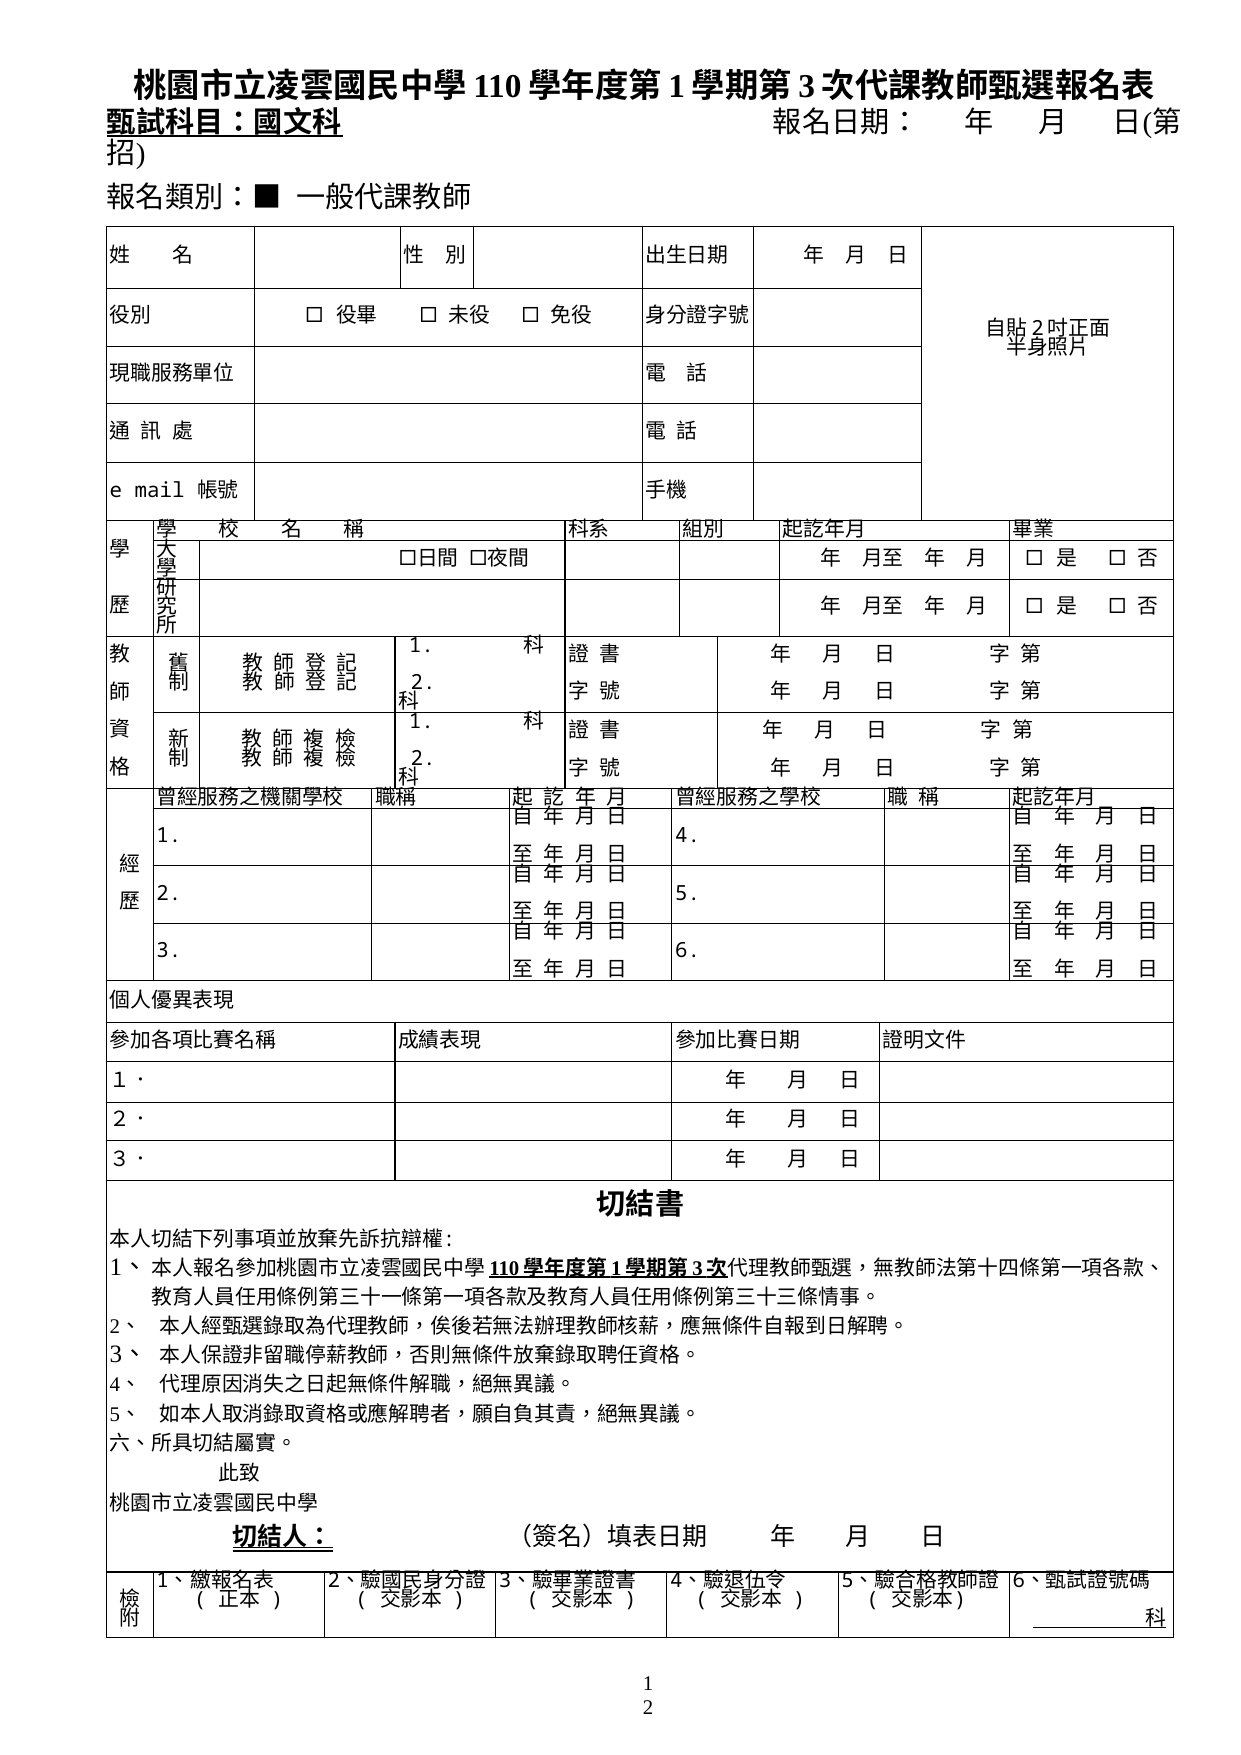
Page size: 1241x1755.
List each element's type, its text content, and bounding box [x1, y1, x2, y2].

table_cell 日間 夜間 [200, 541, 564, 579]
table_cell 1. [154, 809, 371, 865]
table_cell 年 月至 年 月 [780, 580, 1009, 636]
table_cell 繳報名表 ( 正本 ) [154, 1573, 324, 1637]
table_cell 舊 制 [154, 637, 199, 712]
table_cell 自 年 月 日 至 年 月 日 [510, 924, 671, 980]
table_cell 組別 [680, 521, 779, 540]
text 報名類別：■ 一般代課教師 [106, 182, 1181, 213]
table_cell 教 師 登 記 教 師 登 記 [200, 637, 394, 712]
table_cell 現職服務單位 [107, 347, 254, 403]
table_cell [255, 463, 642, 520]
table_cell [885, 809, 1009, 865]
table_cell 2. [154, 866, 371, 922]
table_cell 5、驗合格教師證 ( 交影本) [839, 1573, 1009, 1637]
table_cell 參加各項比賽名稱 [107, 1023, 394, 1061]
table_cell 6. [672, 924, 884, 980]
table_cell 檢 附 [107, 1573, 153, 1637]
table_cell 起訖年月 [1010, 789, 1021, 808]
table_cell 年 月 日 [672, 1062, 879, 1102]
table_cell 通 訊 處 [107, 404, 254, 462]
table_cell 起訖年月 [780, 521, 1009, 540]
table_cell  役畢  未役  免役 [255, 289, 642, 346]
table_cell 年 月 日 [672, 1141, 879, 1180]
table_cell [754, 289, 921, 346]
table_cell [680, 541, 779, 579]
table_cell 自 年 月 日 至 年 月 日 [510, 866, 671, 922]
table_cell 3. [154, 924, 371, 980]
table_cell 參加比賽日期 [672, 1023, 879, 1061]
table_cell １． [107, 1062, 394, 1102]
table_cell [255, 404, 642, 462]
table_cell 5. [672, 866, 884, 922]
table_cell [754, 404, 921, 462]
table_cell 教 師 複 檢 教 師 複 檢 [200, 713, 394, 788]
table_cell [754, 347, 921, 403]
table_cell 手機 [643, 463, 753, 520]
table_cell 電 話 [643, 404, 753, 462]
table_cell ２． [107, 1103, 394, 1140]
table_cell 年 月 日 [672, 1103, 879, 1140]
table_cell 大 學 [154, 541, 199, 579]
table_cell 起 訖 年 月 [510, 789, 521, 808]
table_cell 4. [672, 809, 884, 865]
table_cell [566, 580, 679, 636]
table_cell 切結書 本人切結下列事項並放棄先訴抗辯權: 本人報名參加桃園市立凌雲國民中學110學年度第1學期第3次代理教師甄選，無教師法第十四條第一項各款、教育人員任用條例第三十一條第一項各款及教育人員任用條例第三十三條情事。 本人經甄選錄取為代理教師，俟後若無法辦理教師核薪，應無條件自報到日解聘。 本人保證非留職停薪教師，否則無條件放棄錄取聘任資格。 代理原因消失之日起無條件解職，絕無異議。 如本人取消錄取資格或應解聘者，願自負其責，絕無異議。 六、所具切結屬實。 此致 桃園市立凌雲國民中學 切結人： （簽名）填表日期 年 月 日 [107, 1181, 1173, 1571]
table_cell 個人優異表現 [107, 981, 1173, 1022]
table_cell 3、驗畢業證書 ( 交影本 ) [496, 1573, 666, 1637]
table_header 自貼2吋正面 半身照片 [922, 227, 1173, 520]
table_cell 自 年 月 日 至 年 月 日 [1010, 809, 1173, 865]
table_header 出生日期 [643, 227, 753, 287]
table_cell 2、驗國民身分證 ( 交影本 ) [325, 1573, 495, 1637]
table_cell [200, 580, 564, 636]
table_cell 身分證字號 [643, 289, 753, 346]
table_cell 電 話 [643, 347, 753, 403]
text 甄試科目：國文科 報名日期： 年 月 日(第 招) [106, 107, 1181, 170]
table_cell [680, 580, 779, 636]
table_cell ３． [107, 1141, 394, 1180]
table_header [255, 227, 400, 287]
table_cell [396, 1103, 671, 1140]
table_cell [372, 809, 509, 865]
table_cell 曾經服務之機關學校 [154, 789, 371, 808]
table_cell [880, 1103, 1173, 1140]
table_header [474, 227, 642, 287]
table_cell 成績表現 [396, 1023, 671, 1061]
table_cell [372, 866, 509, 922]
table_cell 年 月 日 字 第 年 月 日 字 第 [718, 637, 1173, 712]
table_cell 6、甄試證號碼 科 [1010, 1573, 1173, 1637]
table_cell [880, 1141, 1173, 1180]
table_cell 證明文件 [880, 1023, 1173, 1061]
table_cell [885, 866, 1009, 922]
table_header 姓 名 [107, 227, 254, 287]
table_cell 科系 [566, 521, 679, 540]
text 桃園市立凌雲國民中學110學年度第1學期第3次代課教師甄選報名表 [106, 59, 1181, 107]
table_cell 證 書 字 號 [566, 713, 717, 788]
table_cell [396, 1062, 671, 1102]
table_cell 起訖年月 [1019, 789, 1173, 808]
table_cell  是  否 [1010, 580, 1173, 636]
table_cell [880, 1062, 1173, 1102]
table_cell 研究所 [154, 580, 199, 636]
table_cell [885, 924, 1009, 980]
table_cell  是  否 [1010, 541, 1173, 579]
table_cell 經 歷 [107, 789, 153, 980]
table_cell 年 月至 年 月 [780, 541, 1009, 579]
table_cell 證 書 字 號 [566, 637, 717, 712]
table_cell 自 年 月 日 至 年 月 日 [510, 809, 671, 865]
table_cell [566, 541, 679, 579]
table_cell [372, 924, 509, 980]
table_cell 新 制 [154, 713, 199, 788]
table_cell e mail 帳號 [107, 463, 254, 520]
table_header 年 月 日 [754, 227, 921, 287]
table_cell 教 師 資 格 [107, 637, 153, 788]
table_cell 自 年 月 日 至 年 月 日 [1010, 866, 1173, 922]
table_cell 科 2. 科 [396, 713, 564, 788]
table_cell 曾經服務之學校 [672, 789, 884, 808]
table_cell [396, 1141, 671, 1180]
table_cell 自 年 月 日 至 年 月 日 [1010, 924, 1173, 980]
table_cell 科 2. 科 [396, 637, 564, 712]
table_cell 役別 [107, 289, 254, 346]
table_cell 學 歷 [107, 521, 153, 636]
table_cell 職 稱 [885, 789, 1009, 808]
table_header 性 別 [401, 227, 473, 287]
table_cell [754, 463, 921, 520]
table_cell 年 月 日 字 第 年 月 日 字 第 [718, 713, 1173, 788]
table_cell 4、驗退伍令 ( 交影本 ) [667, 1573, 838, 1637]
table_cell 起 訖 年 月 [519, 789, 671, 808]
table_cell 畢業 [1010, 521, 1173, 540]
table_cell [255, 347, 642, 403]
table_cell 學 校 名 稱 [154, 521, 564, 540]
table_cell 職稱 [372, 789, 509, 808]
